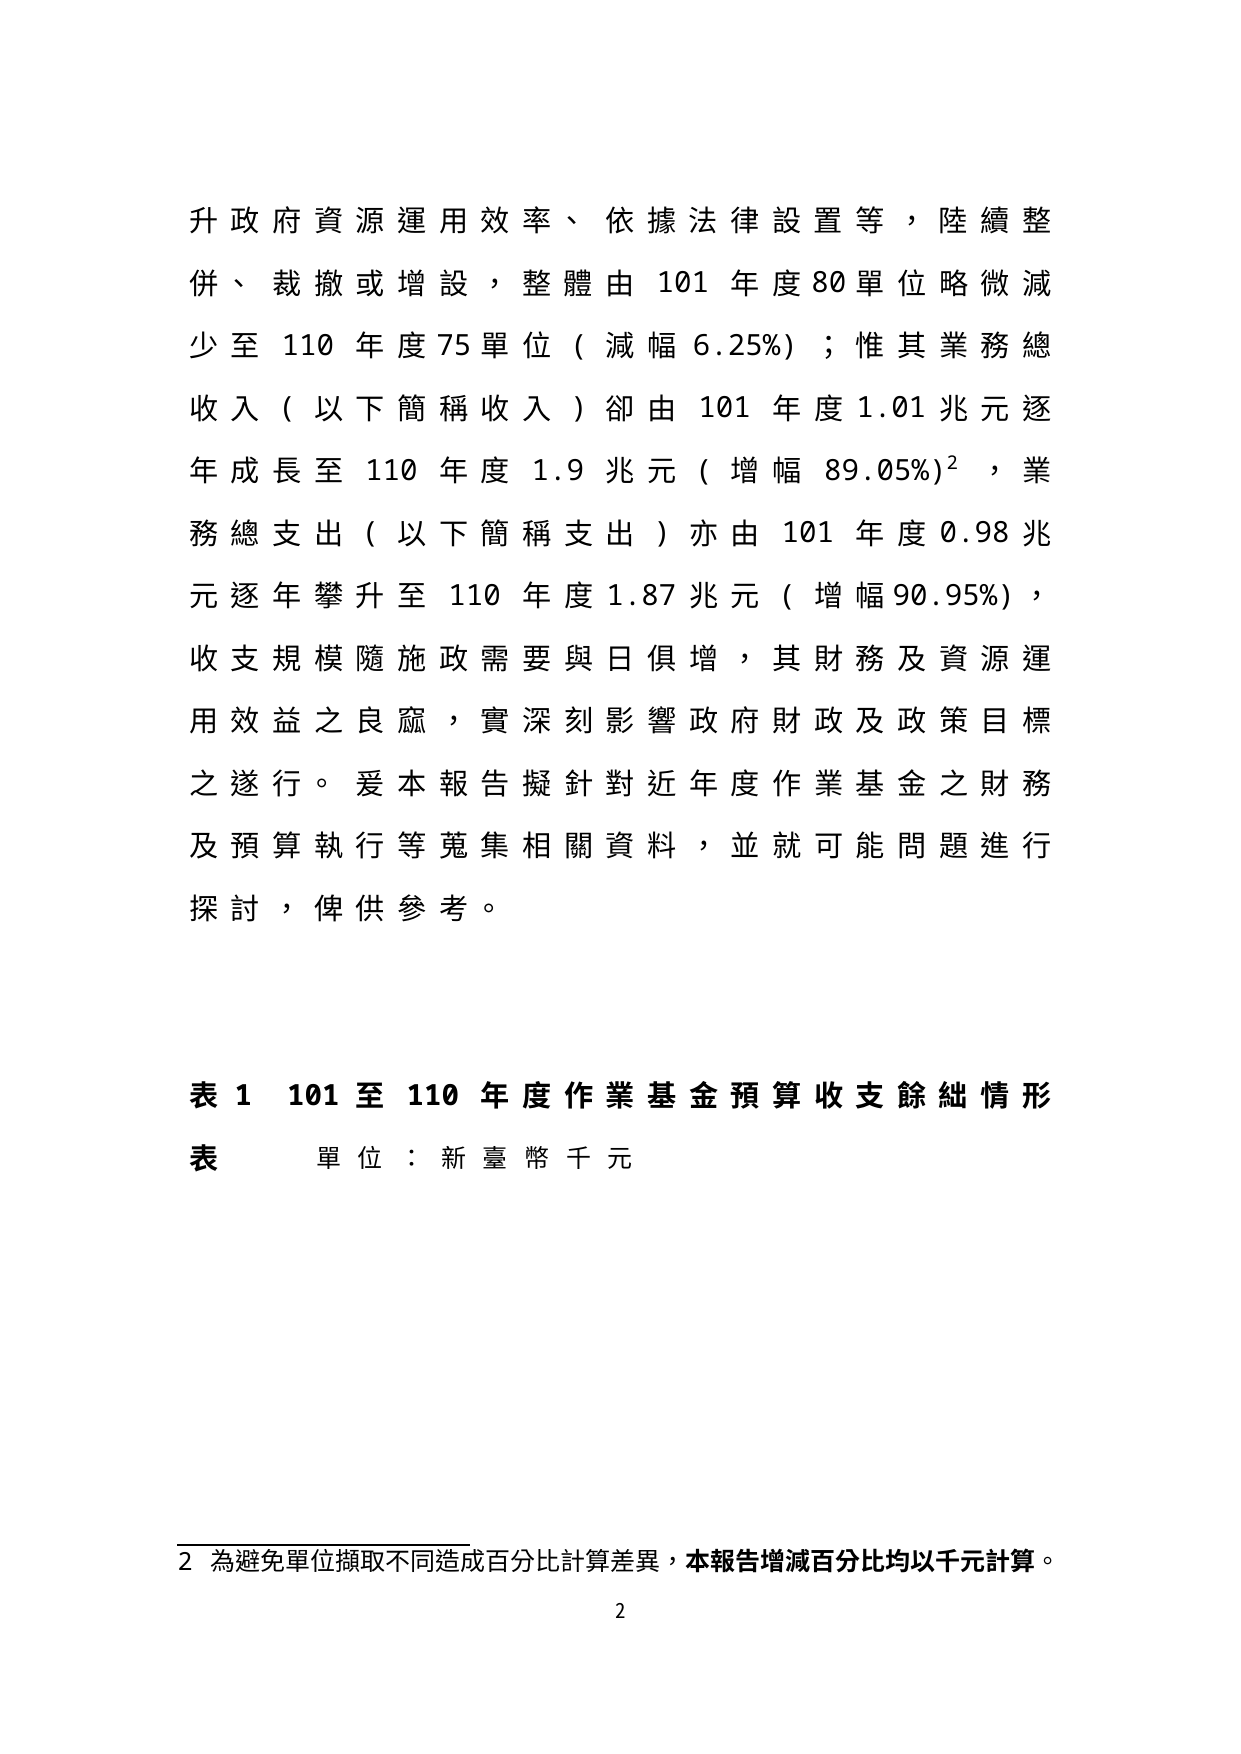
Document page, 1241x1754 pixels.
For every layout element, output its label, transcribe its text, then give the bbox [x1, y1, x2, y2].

text 升政府資源運用效率、依據法律設置等，陸續整併、裁撤或增設，整體由101年度80單位略微減少至110年度75單位(減幅6.25%)；惟其業務總收入(以下簡稱收入)卻由101年度1.01兆元逐年成長至110年度1.9兆元(增幅89.05%)，業務總支出(以下簡稱支出)亦由101年度0.98兆元逐年攀升至110年度1.87兆元(增幅90.95%)，收支規模隨施政需要與日俱增，其財務及資源運用效益之良窳，實深刻影響政府財政及政策目標之遂行。爰本報告擬針對近年度作業基金之財務及預算執行等蒐集相關資料，並就可能問題進行探討，俾供參考。 [183, 177, 1058, 927]
text 為避免單位擷取不同造成百分比計算差異，本報告增減百分比均以千元計算。 [177, 1546, 1063, 1577]
text 表1 101至110年度作業基金預算收支餘絀情形表 單位：新臺幣千元 [183, 1052, 1072, 1177]
